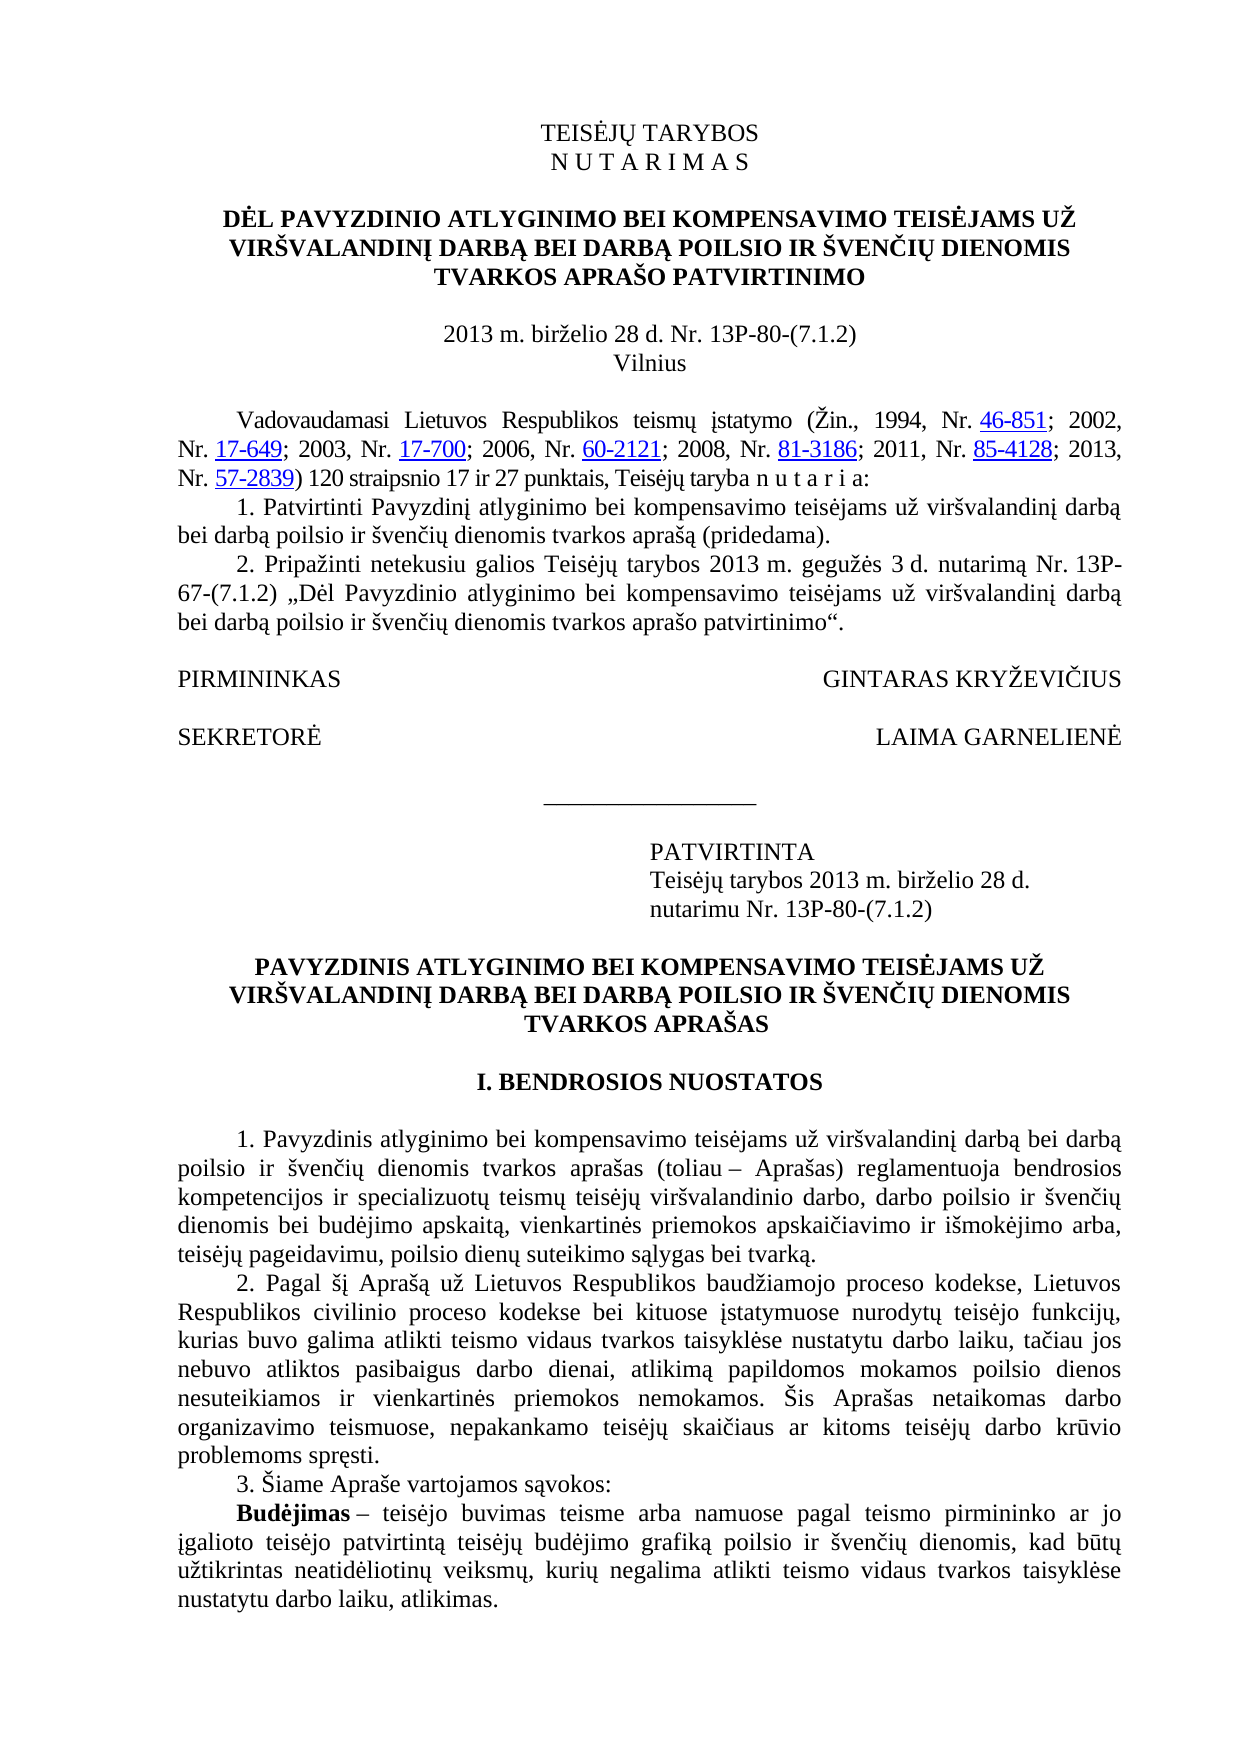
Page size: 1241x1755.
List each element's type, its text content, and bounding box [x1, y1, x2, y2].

text N U T A R I M A S [177, 147, 1122, 176]
text Budėjimas – teisėjo buvimas teisme arba namuose pagal teismo pirmininko ar jo įgalioto teisėjo patvirtintą teisėjų budėjimo grafiką poilsio ir švenčių dienomis, kad būtų užtikrintas neatidėliotinų veiksmų, kurių negalima atlikti teismo vidaus tvarkos taisyklėse nustatytu darbo laiku, atlikimas. [177, 1498, 1122, 1613]
text 2. Pripažinti netekusiu galios Teisėjų tarybos 2013 m. gegužės 3 d. nutarimą Nr. 13P-67-(7.1.2) „Dėl Pavyzdinio atlyginimo bei kompensavimo teisėjams už viršvalandinį darbą bei darbą poilsio ir švenčių dienomis tvarkos aprašo patvirtinimo“. [177, 549, 1122, 636]
text Pavyzdinis Atlyginimo BEI Kompensavimo teisėjams už viršvalandinį darbą bei darbą poilsio ir švenčių dienomis tvarkos aprašas [177, 952, 1122, 1038]
text 2013 m. birželio 28 d. Nr. 13P-80-(7.1.2) [177, 319, 1122, 348]
text Vilnius [177, 348, 1122, 377]
text TEISĖJŲ TARYBOS [177, 118, 1122, 147]
text _________________ [177, 779, 1122, 808]
text Sekretorė Laima Garnelienė [177, 722, 1122, 751]
text Vadovaudamasi Lietuvos Respublikos teismų įstatymo (Žin., 1994, Nr. 46-851; 2002, Nr. 17-649; 2003, Nr. 17-700; 2006, Nr. 60-2121; 2008, Nr. 81-3186; 2011, Nr. 85-4128; 2013, Nr. 57-2839) 120 straipsnio 17 ir 27 punktais, Teisėjų taryba n u t a r i a: [177, 406, 1122, 492]
text Teisėjų tarybos 2013 m. birželio 28 d. nutarimu Nr. 13P-80-(7.1.2) [649, 866, 1122, 923]
text I. BENDROSIOS NUOSTATOS [177, 1067, 1122, 1096]
text Pirmininkas Gintaras Kryževičius [177, 664, 1122, 693]
text 1. Patvirtinti Pavyzdinį atlyginimo bei kompensavimo teisėjams už viršvalandinį darbą bei darbą poilsio ir švenčių dienomis tvarkos aprašą (pridedama). [177, 492, 1122, 549]
text 2. Pagal šį Aprašą už Lietuvos Respublikos baudžiamojo proceso kodekse, Lietuvos Respublikos civilinio proceso kodekse bei kituose įstatymuose nurodytų teisėjo funkcijų, kurias buvo galima atlikti teismo vidaus tvarkos taisyklėse nustatytu darbo laiku, tačiau jos nebuvo atliktos pasibaigus darbo dienai, atlikimą papildomos mokamos poilsio dienos nesuteikiamos ir vienkartinės priemokos nemokamos. Šis Aprašas netaikomas darbo organizavimo teismuose, nepakankamo teisėjų skaičiaus ar kitoms teisėjų darbo krūvio problemoms spręsti. [177, 1268, 1122, 1469]
text 3. Šiame Apraše vartojamos sąvokos: [177, 1469, 1122, 1498]
text PATVIRTINTA [649, 837, 1122, 866]
text 1. Pavyzdinis atlyginimo bei kompensavimo teisėjams už viršvalandinį darbą bei darbą poilsio ir švenčių dienomis tvarkos aprašas (toliau – Aprašas) reglamentuoja bendrosios kompetencijos ir specializuotų teismų teisėjų viršvalandinio darbo, darbo poilsio ir švenčių dienomis bei budėjimo apskaitą, vienkartinės priemokos apskaičiavimo ir išmokėjimo arba, teisėjų pageidavimu, poilsio dienų suteikimo sąlygas bei tvarką. [177, 1124, 1122, 1268]
text DĖL PavyzdiniO Atlyginimo BEI Kompensavimo teisėjams už viršvalandinį darbą bei darbą poilsio ir švenčių dienomis tvarkos aprašO PATVIRTINIMO [177, 204, 1122, 291]
